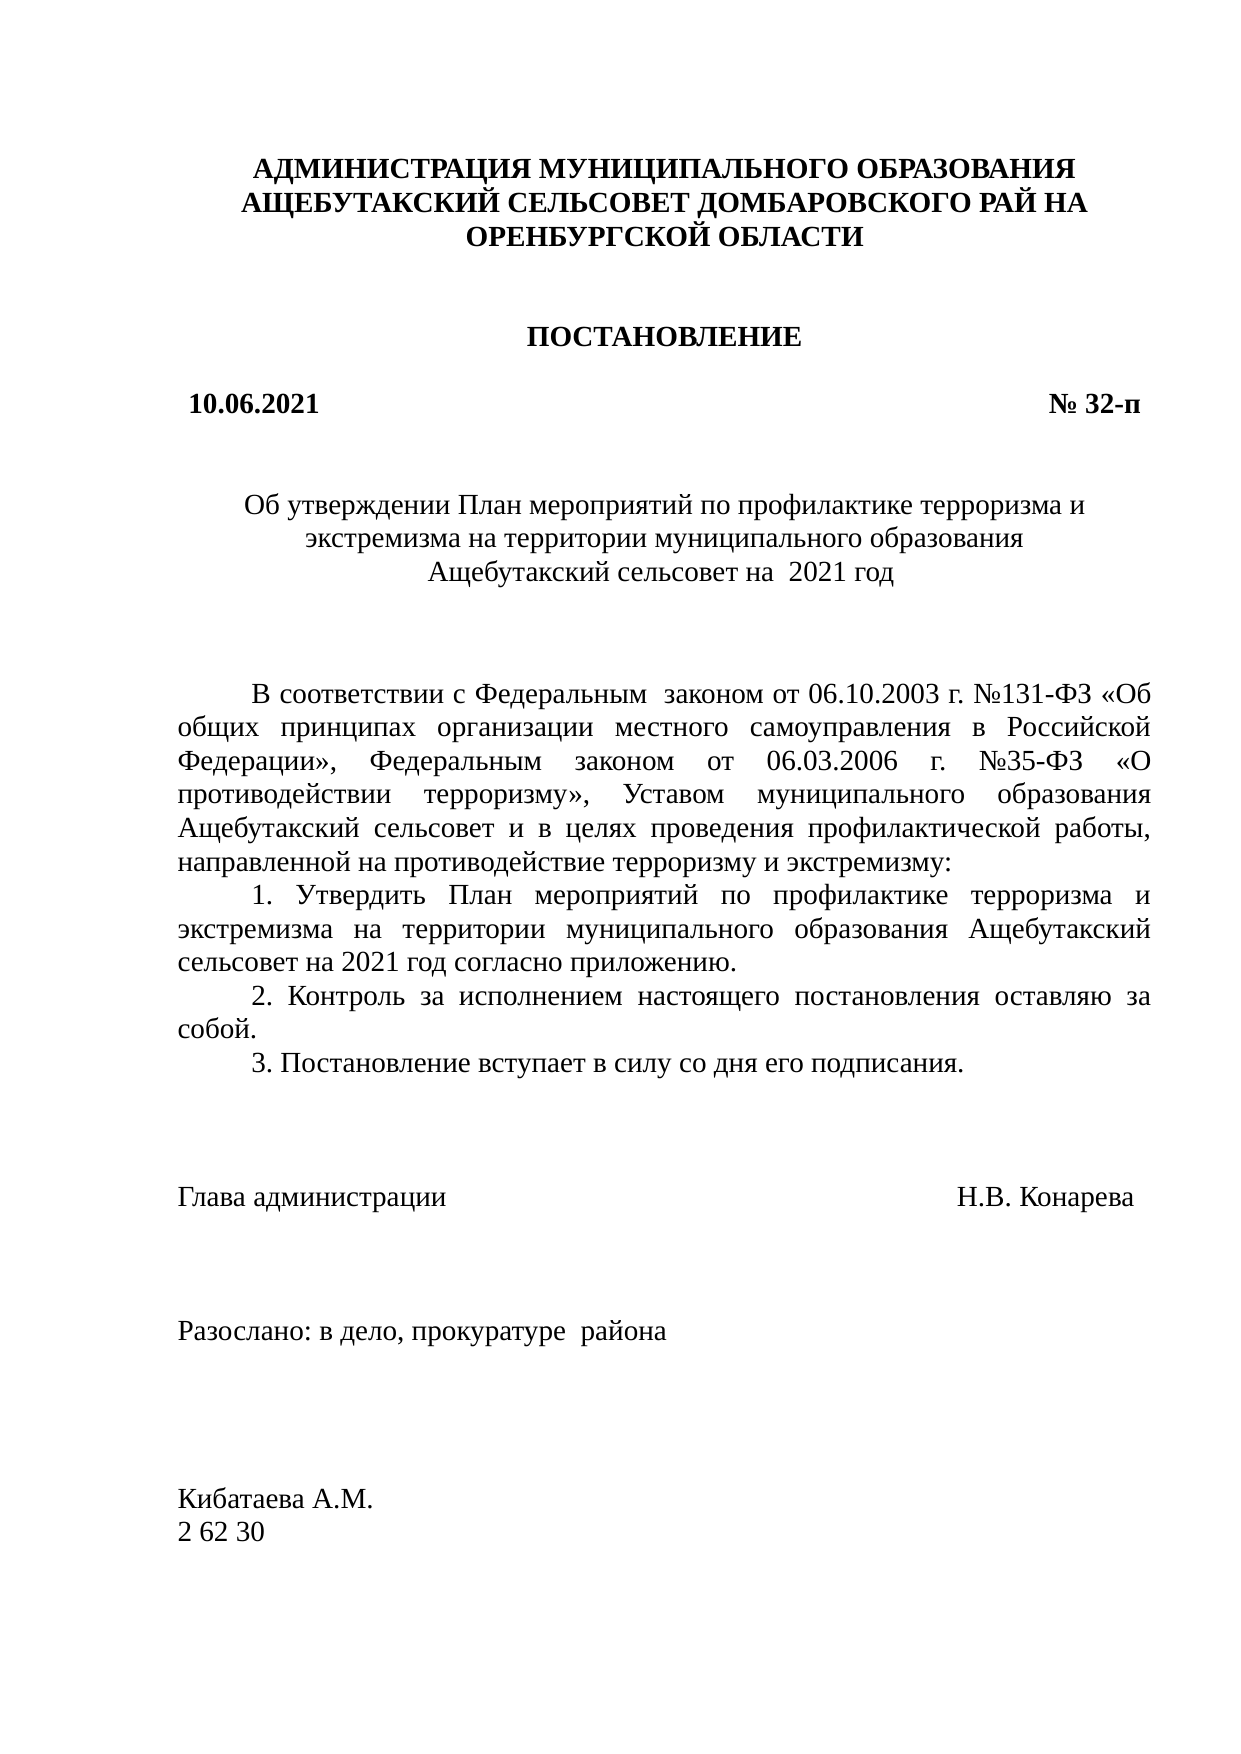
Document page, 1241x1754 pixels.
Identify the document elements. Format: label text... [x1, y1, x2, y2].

text Об утверждении План мероприятий по профилактике терроризма и экстремизма на территории муниципального образования [177, 487, 1152, 554]
text 2 62 30 [177, 1514, 1152, 1548]
text В соответствии с Федеральным законом от 06.10.2003 г. №131-ФЗ «Об общих принципах организации местного самоуправления в Российской Федерации», Федеральным законом от 06.03.2006 г. №35-ФЗ «О противодействии терроризму», Уставом муниципального образования Ащебутакский сельсовет и в целях проведения профилактической работы, направленной на противодействие терроризму и экстремизму: [177, 676, 1152, 877]
text Глава администрации Н.В. Конарева [177, 1179, 1152, 1213]
text 2. Контроль за исполнением настоящего постановления оставляю за собой. [177, 978, 1152, 1045]
text 1. Утвердить План мероприятий по профилактике терроризма и экстремизма на территории муниципального образования Ащебутакский сельсовет на 2021 год согласно приложению. [177, 877, 1152, 978]
text 3. Постановление вступает в силу со дня его подписания. [177, 1045, 1152, 1078]
text 10.06.2021 № 32-п [177, 386, 1152, 420]
text Кибатаева А.М. [177, 1481, 1152, 1514]
text Разослано: в дело, прокуратуре района [177, 1313, 1152, 1347]
text ПОСТАНОВЛЕНИЕ [177, 319, 1152, 353]
text АДМИНИСТРАЦИЯ МУНИЦИПАЛЬНОГО ОБРАЗОВАНИЯ АЩЕБУТАКСКИЙ СЕЛЬСОВЕТ ДОМБАРОВСКОГО РАЙ НА ОРЕНБУРГСКОЙ ОБЛАСТИ [177, 152, 1152, 252]
text Ащебутакский сельсовет на 2021 год [177, 554, 1152, 588]
